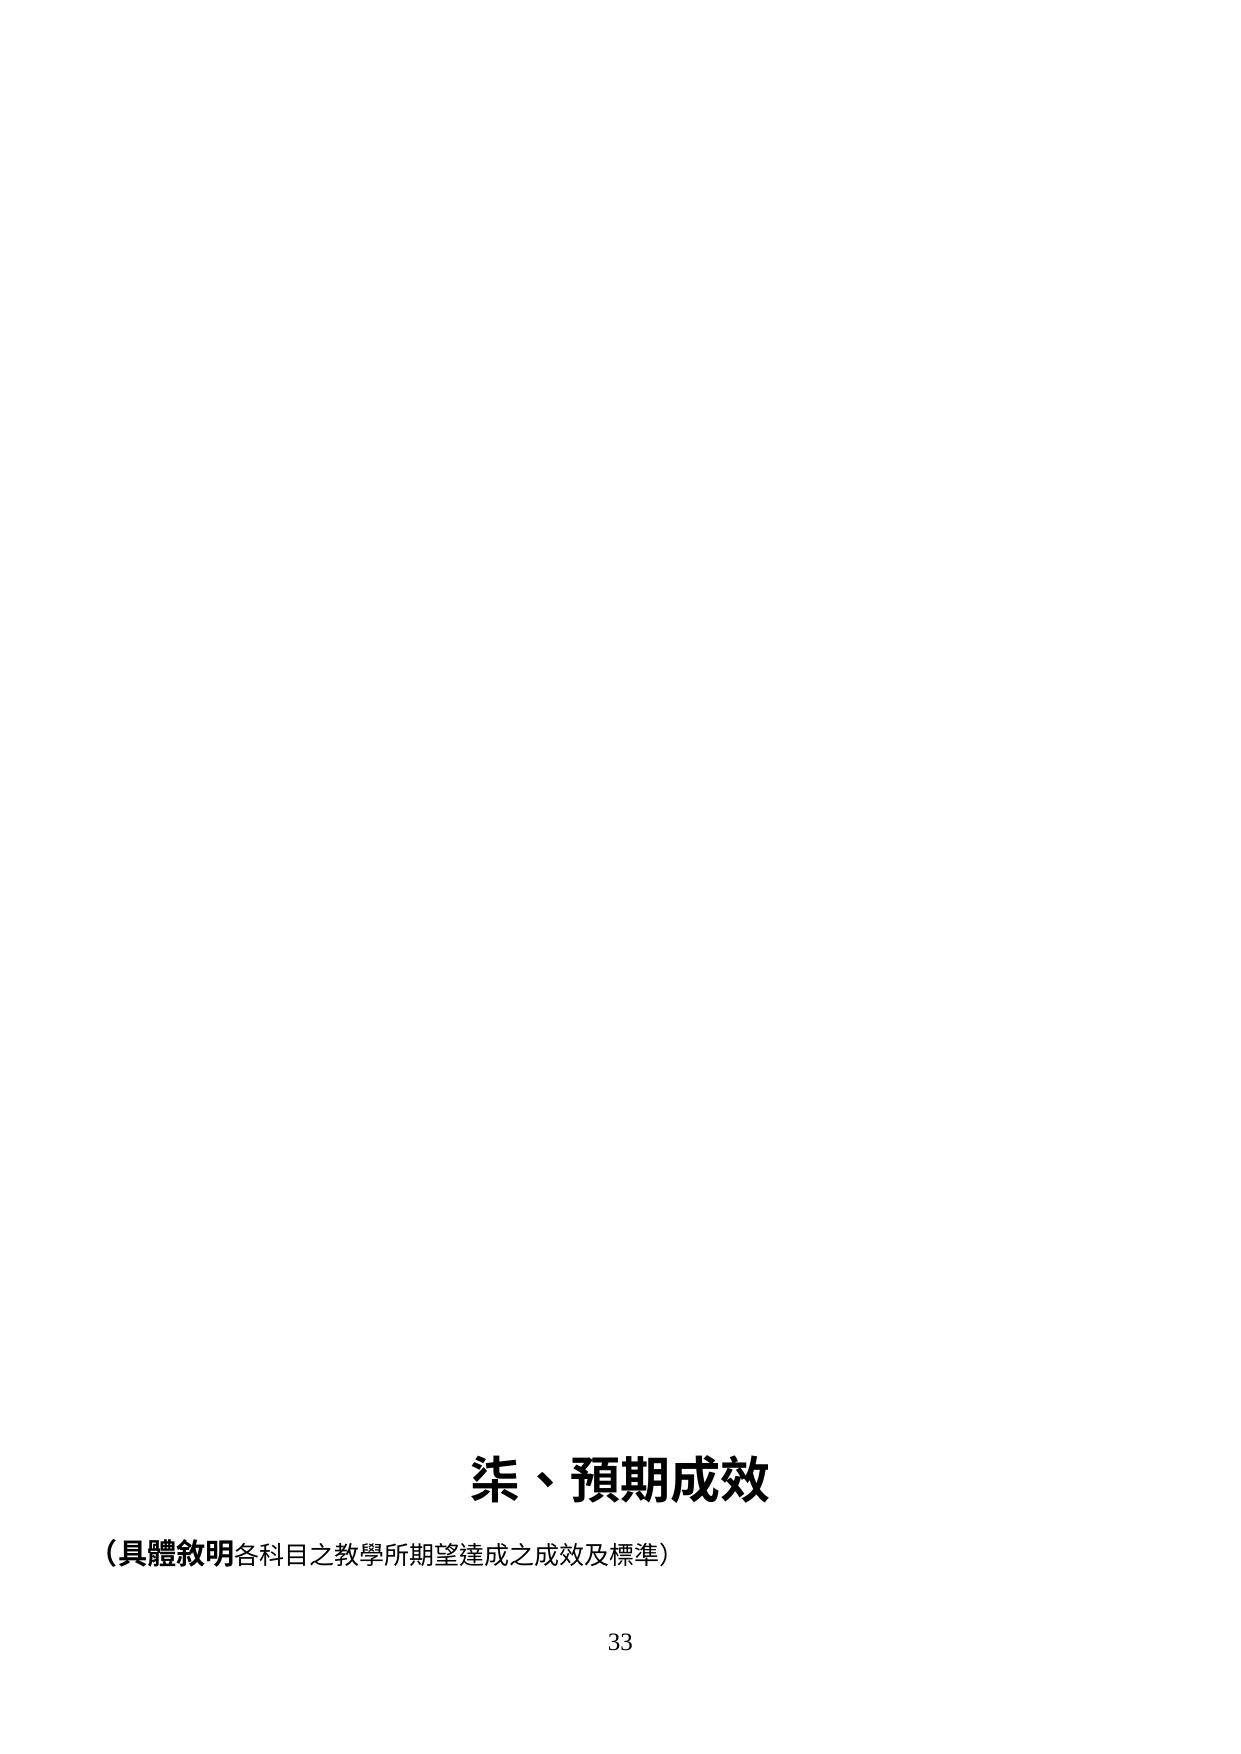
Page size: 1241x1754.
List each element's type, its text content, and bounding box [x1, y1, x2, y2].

text 柒、預期成效 [89, 1439, 1152, 1514]
text （具體敘明各科目之教學所期望達成之成效及標準） [89, 1514, 1152, 1589]
